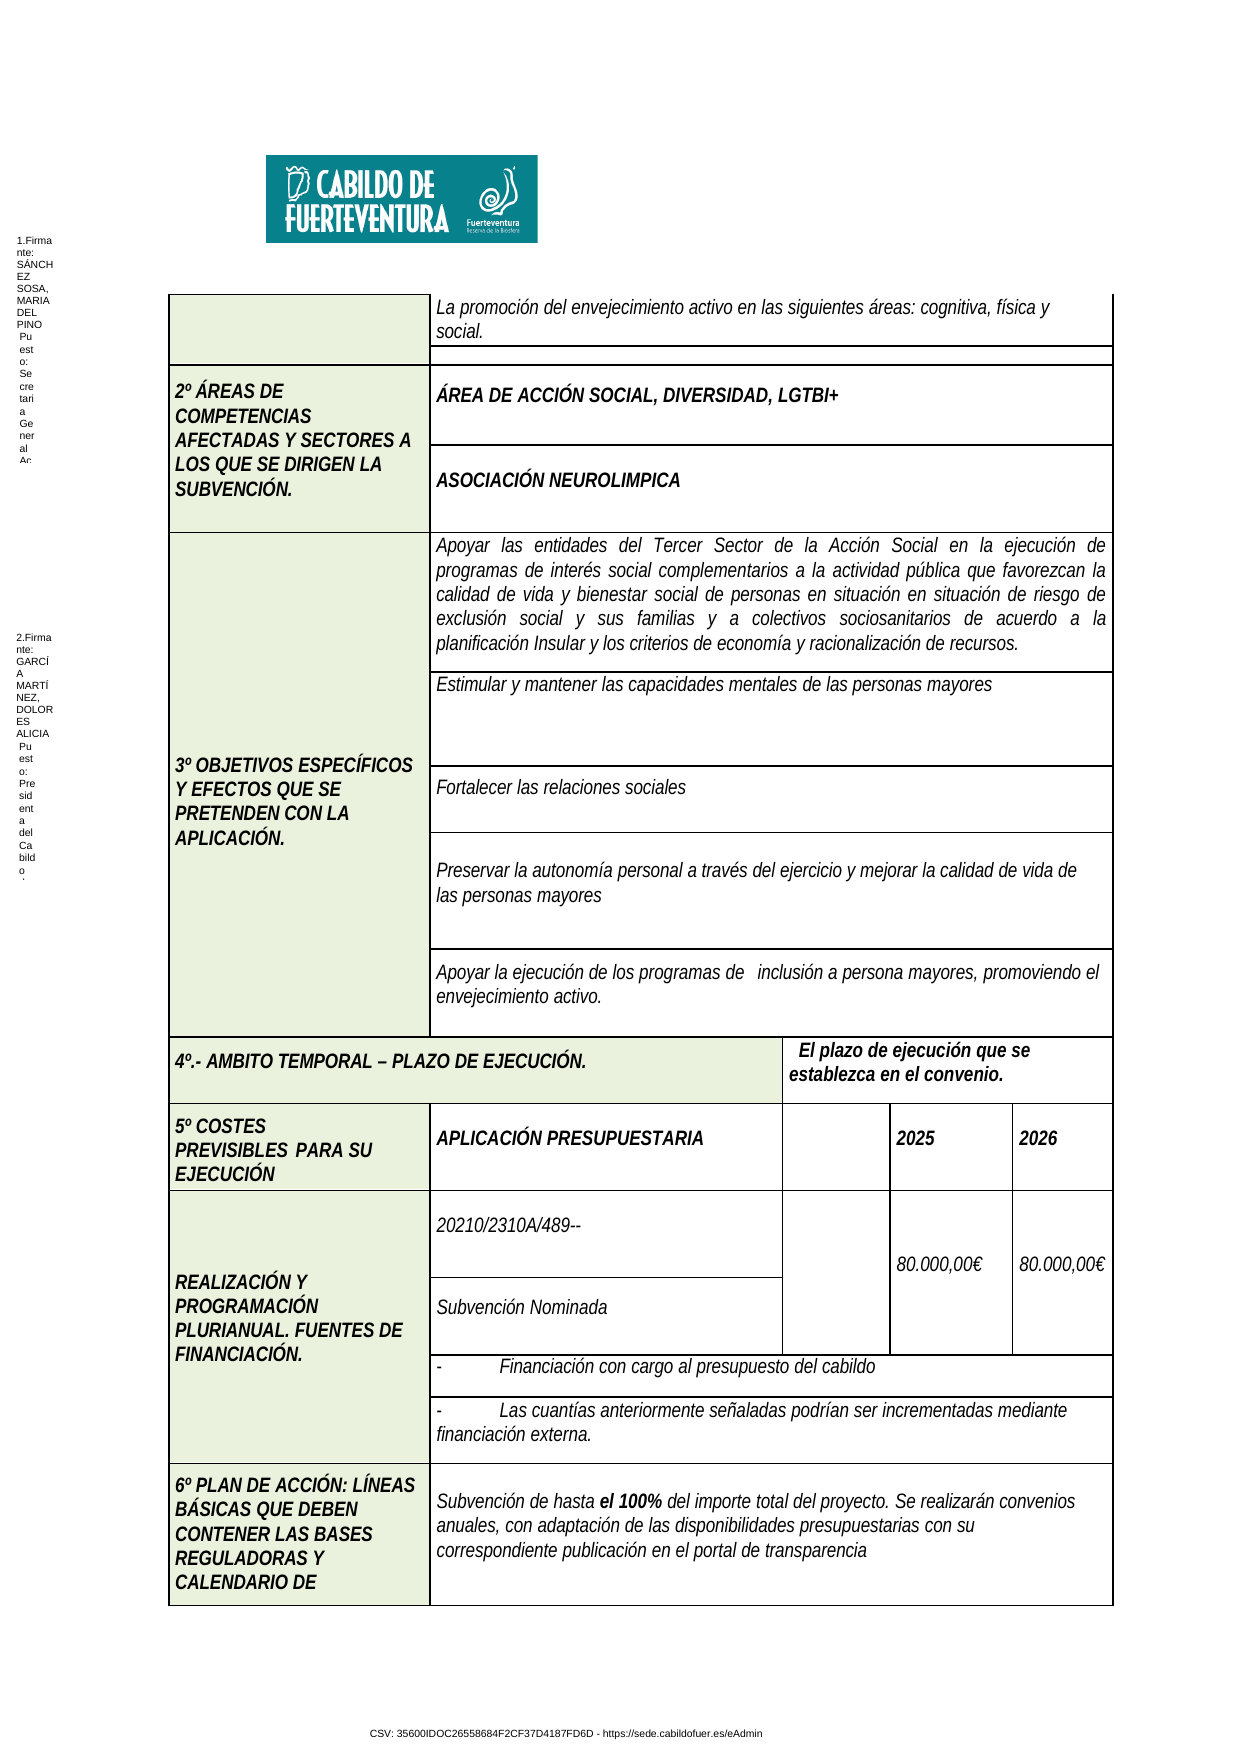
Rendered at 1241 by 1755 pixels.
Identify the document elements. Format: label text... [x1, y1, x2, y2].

table_cell Estimular y mantener las capacidades mentales de las personas mayores [431, 673, 1112, 765]
table_cell [783, 1104, 889, 1189]
table_cell 2º ÁREAS DE COMPETENCIAS AFECTADAS Y SECTORES A LOS QUE SE DIRIGEN LA SUBVENCIÓN. [170, 366, 429, 532]
table_header [170, 295, 429, 363]
text Puesto: Secretaria General Acctal. del Pleno Fecha Firma: 30/06/2025 09:28:58 [19, 331, 37, 463]
table_cell 4º.- AMBITO TEMPORAL – PLAZO DE EJECUCIÓN. [170, 1038, 782, 1103]
table_cell El plazo de ejecución que se establezca en el convenio. [783, 1038, 1112, 1103]
table_cell APLICACIÓN PRESUPUESTARIA [431, 1104, 782, 1189]
table_cell 80.000,00€ [1013, 1191, 1112, 1354]
table_cell 80.000,00€ [891, 1191, 1012, 1354]
table_cell Apoyar las entidades del Tercer Sector de la Acción Social en la ejecución de programas de interés social complementarios a la actividad pública que favorezcan la calidad de vida y bienestar social de personas en situación en situación de riesgo de exclusión social y sus familias y a colectivos sociosanitarios de acuerdo a la planificación Insular y los criterios de economía y racionalización de recursos. [431, 533, 1112, 671]
table_cell Preservar la autonomía personal a través del ejercicio y mejorar la calidad de vida de las personas mayores [431, 833, 1112, 948]
table_cell 5º COSTES PREVISIBLES PARA SU EJECUCIÓN [170, 1104, 429, 1189]
table_cell Apoyar la ejecución de los programas de inclusión a persona mayores, promoviendo el envejecimiento activo. [431, 950, 1112, 1036]
table_cell - Las cuantías anteriormente señaladas podrían ser incrementadas mediante financiación externa. [431, 1398, 1112, 1462]
table_cell REALIZACIÓN Y PROGRAMACIÓN PLURIANUAL. FUENTES DE FINANCIACIÓN. [170, 1191, 429, 1462]
text Puesto: Presidenta del Cabildo de Fuerteventura Fecha Firma: 30/06/2025 11:22:45 [19, 740, 36, 879]
table_cell 2026 [1013, 1104, 1112, 1189]
table_cell - Financiación con cargo al presupuesto del cabildo [431, 1356, 1112, 1396]
table_cell ASOCIACIÓN NEUROLIMPICA [431, 446, 1112, 532]
table_cell 6º PLAN DE ACCIÓN: LÍNEAS BÁSICAS QUE DEBEN CONTENER LAS BASES REGULADORAS Y CALENDARIO DE [170, 1464, 429, 1605]
table_cell Fortalecer las relaciones sociales [431, 767, 1112, 832]
text 2.Firmante: GARCÍA MARTÍNEZ, DOLORES ALICIA [16, 632, 53, 740]
table_cell Subvención Nominada [431, 1278, 782, 1354]
table_cell ÁREA DE ACCIÓN SOCIAL, DIVERSIDAD, LGTBI+ [431, 366, 1112, 444]
table_cell 2025 [891, 1104, 1012, 1189]
table_cell 3º OBJETIVOS ESPECÍFICOS Y EFECTOS QUE SE PRETENDEN CON LA APLICACIÓN. [170, 533, 429, 1036]
table_header La promoción del envejecimiento activo en las siguientes áreas: cognitiva, física y social. [431, 294, 1112, 345]
table_cell Subvención de hasta el 100% del importe total del proyecto. Se realizarán convenios anuales, con adaptación de las disponibilidades presupuestarias con su correspondiente publicación en el portal de transparencia [431, 1464, 1112, 1605]
text 1.Firmante: SÁNCHEZ SOSA,MARIA DEL PINO [17, 234, 54, 330]
table_cell 20210/2310A/489-- [431, 1191, 782, 1277]
table_cell [783, 1191, 889, 1354]
table_cell [431, 347, 1112, 363]
